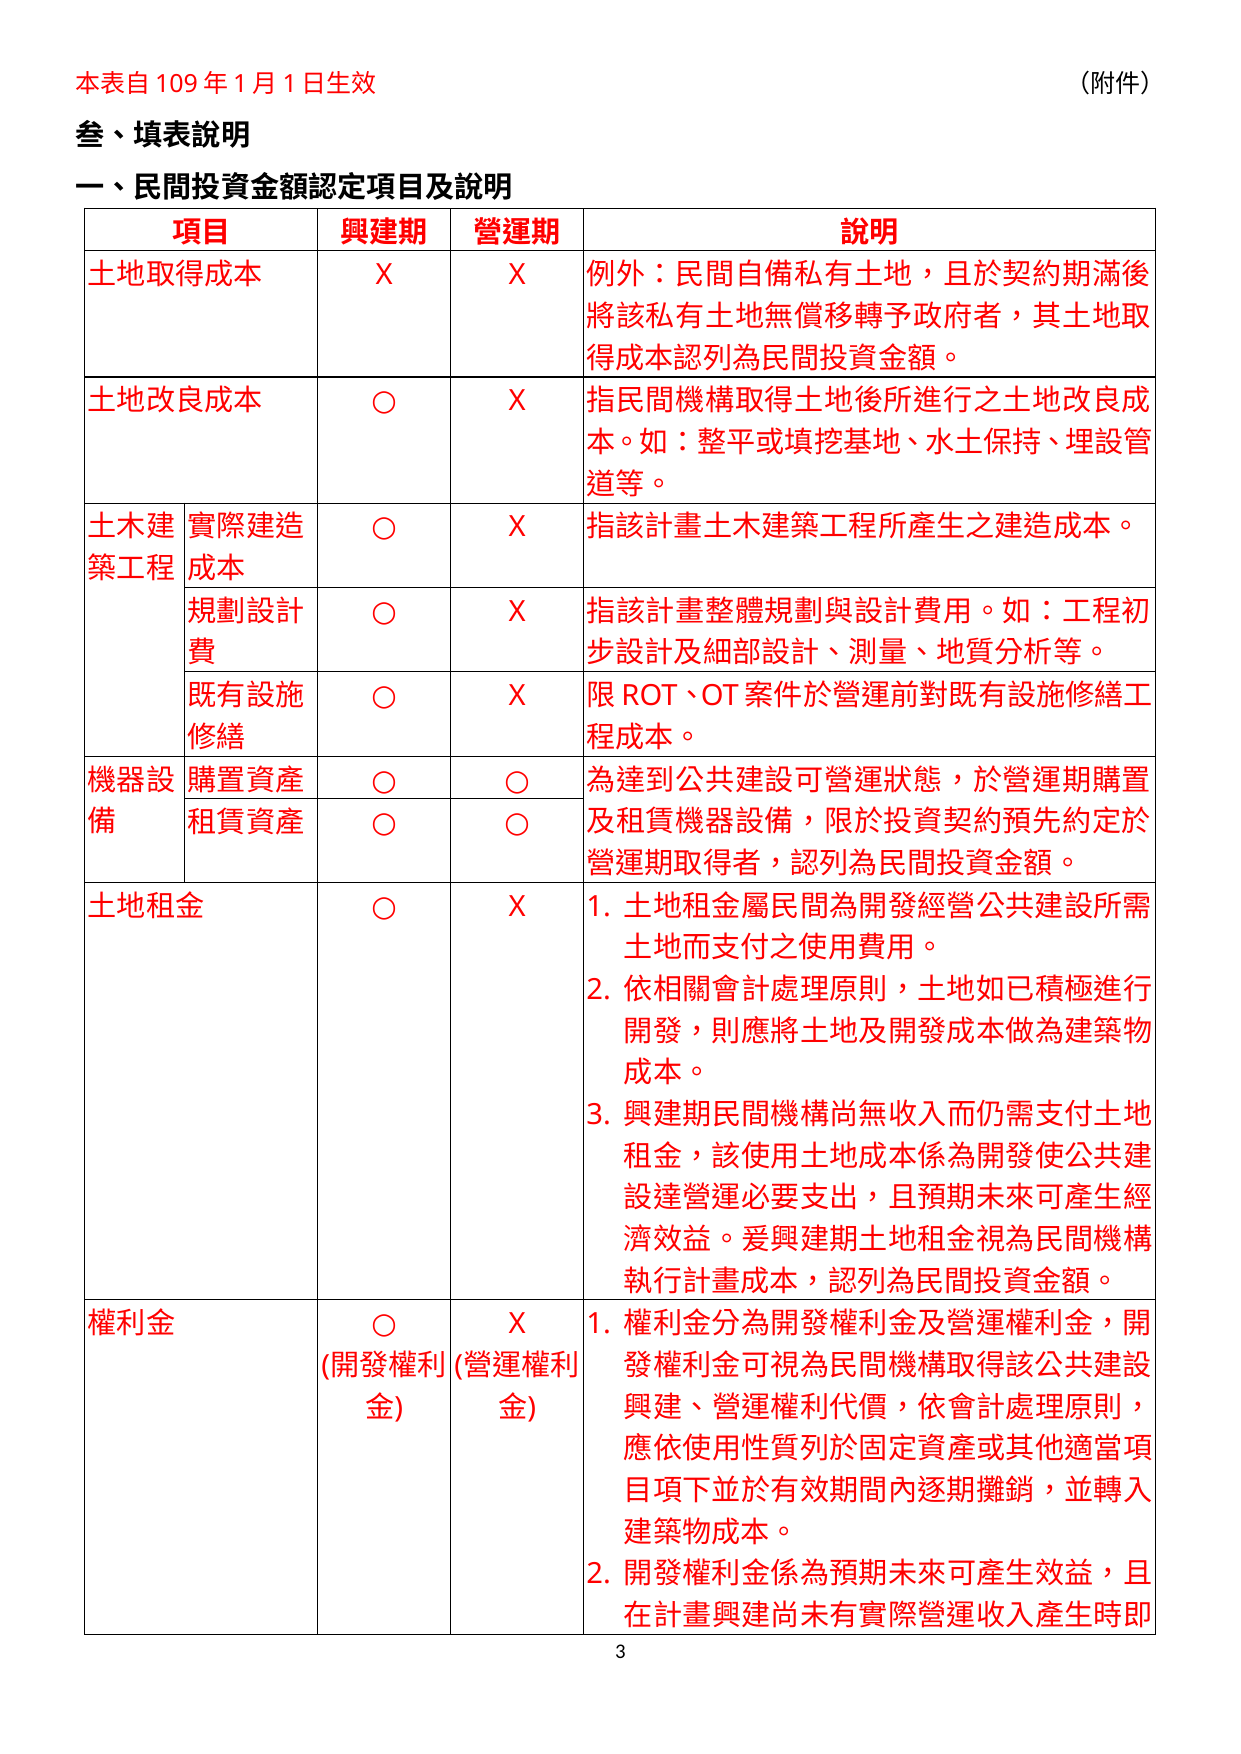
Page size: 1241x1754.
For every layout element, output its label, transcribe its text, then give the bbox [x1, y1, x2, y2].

table_cell 指民間機構取得土地後所進行之土地改良成本。如：整平或填挖基地、水土保持、埋設管道等。 [584, 378, 1155, 502]
table_header 興建期 [318, 209, 450, 250]
table_header 項目 [85, 209, 317, 250]
table_cell X [451, 883, 583, 1299]
table_header 營運期 [451, 209, 583, 250]
table_cell 既有設施修繕 [185, 672, 317, 756]
table_cell 機器設備 [85, 757, 184, 882]
table_cell 例外：民間自備私有土地，且於契約期滿後將該私有土地無償移轉予政府者，其土地取得成本認列為民間投資金額。 [584, 251, 1155, 376]
table_cell 實際建造成本 [185, 504, 317, 587]
table_cell X [451, 251, 583, 376]
table_cell ○ [451, 799, 583, 882]
table_cell ○ [318, 588, 450, 671]
table_cell 權利金 [85, 1300, 317, 1634]
table_cell 限ROT、OT案件於營運前對既有設施修繕工程成本。 [584, 672, 1155, 756]
table_cell X [451, 672, 583, 756]
table_cell 土地租金 [85, 883, 317, 1299]
table_cell X [318, 251, 450, 376]
table_cell 權利金分為開發權利金及營運權利金，開發權利金可視為民間機構取得該公共建設興建、營運權利代價，依會計處理原則，應依使用性質列於固定資產或其他適當項目項下並於有效期間內逐期攤銷，並轉入建築物成本。 開發權利金係為預期未來可產生效益，且在計畫興建尚未有實際營運收入產生時即 [584, 1300, 1155, 1634]
table_cell X [451, 504, 583, 587]
table_cell ○ [318, 757, 450, 798]
table_cell ○ [318, 378, 450, 502]
text 一、民間投資金額認定項目及說明 [75, 156, 1165, 208]
table_cell ○ (開發權利金) [318, 1300, 450, 1634]
table_cell ○ [318, 883, 450, 1299]
table_cell ○ [451, 757, 583, 798]
table_cell ○ [318, 672, 450, 756]
table_cell 土地取得成本 [85, 251, 317, 376]
table_cell 指該計畫土木建築工程所產生之建造成本。 [584, 504, 1155, 587]
table_cell 租賃資產 [185, 799, 317, 882]
table_cell X [451, 588, 583, 671]
table_cell ○ [318, 799, 450, 882]
table_cell 規劃設計費 [185, 588, 317, 671]
table_cell 土木建築工程 [85, 504, 184, 756]
table_cell 指該計畫整體規劃與設計費用。如：工程初步設計及細部設計、測量、地質分析等。 [584, 588, 1155, 671]
table_cell 購置資產 [185, 757, 317, 798]
table_cell X [451, 378, 583, 502]
table_cell 為達到公共建設可營運狀態，於營運期購置及租賃機器設備，限於投資契約預先約定於營運期取得者，認列為民間投資金額。 [584, 757, 1155, 882]
table_cell 土地租金屬民間為開發經營公共建設所需土地而支付之使用費用。 依相關會計處理原則，土地如已積極進行開發，則應將土地及開發成本做為建築物成本。 興建期民間機構尚無收入而仍需支付土地租金，該使用土地成本係為開發使公共建設達營運必要支出，且預期未來可產生經濟效益。爰興建期土地租金視為民間機構執行計畫成本，認列為民間投資金額。 [584, 883, 1155, 1299]
table_header 說明 [584, 209, 1155, 250]
text 叁、填表說明 [75, 103, 1165, 156]
table_cell X (營運權利金) [451, 1300, 583, 1634]
table_cell 土地改良成本 [85, 378, 317, 502]
table_cell ○ [318, 504, 450, 587]
